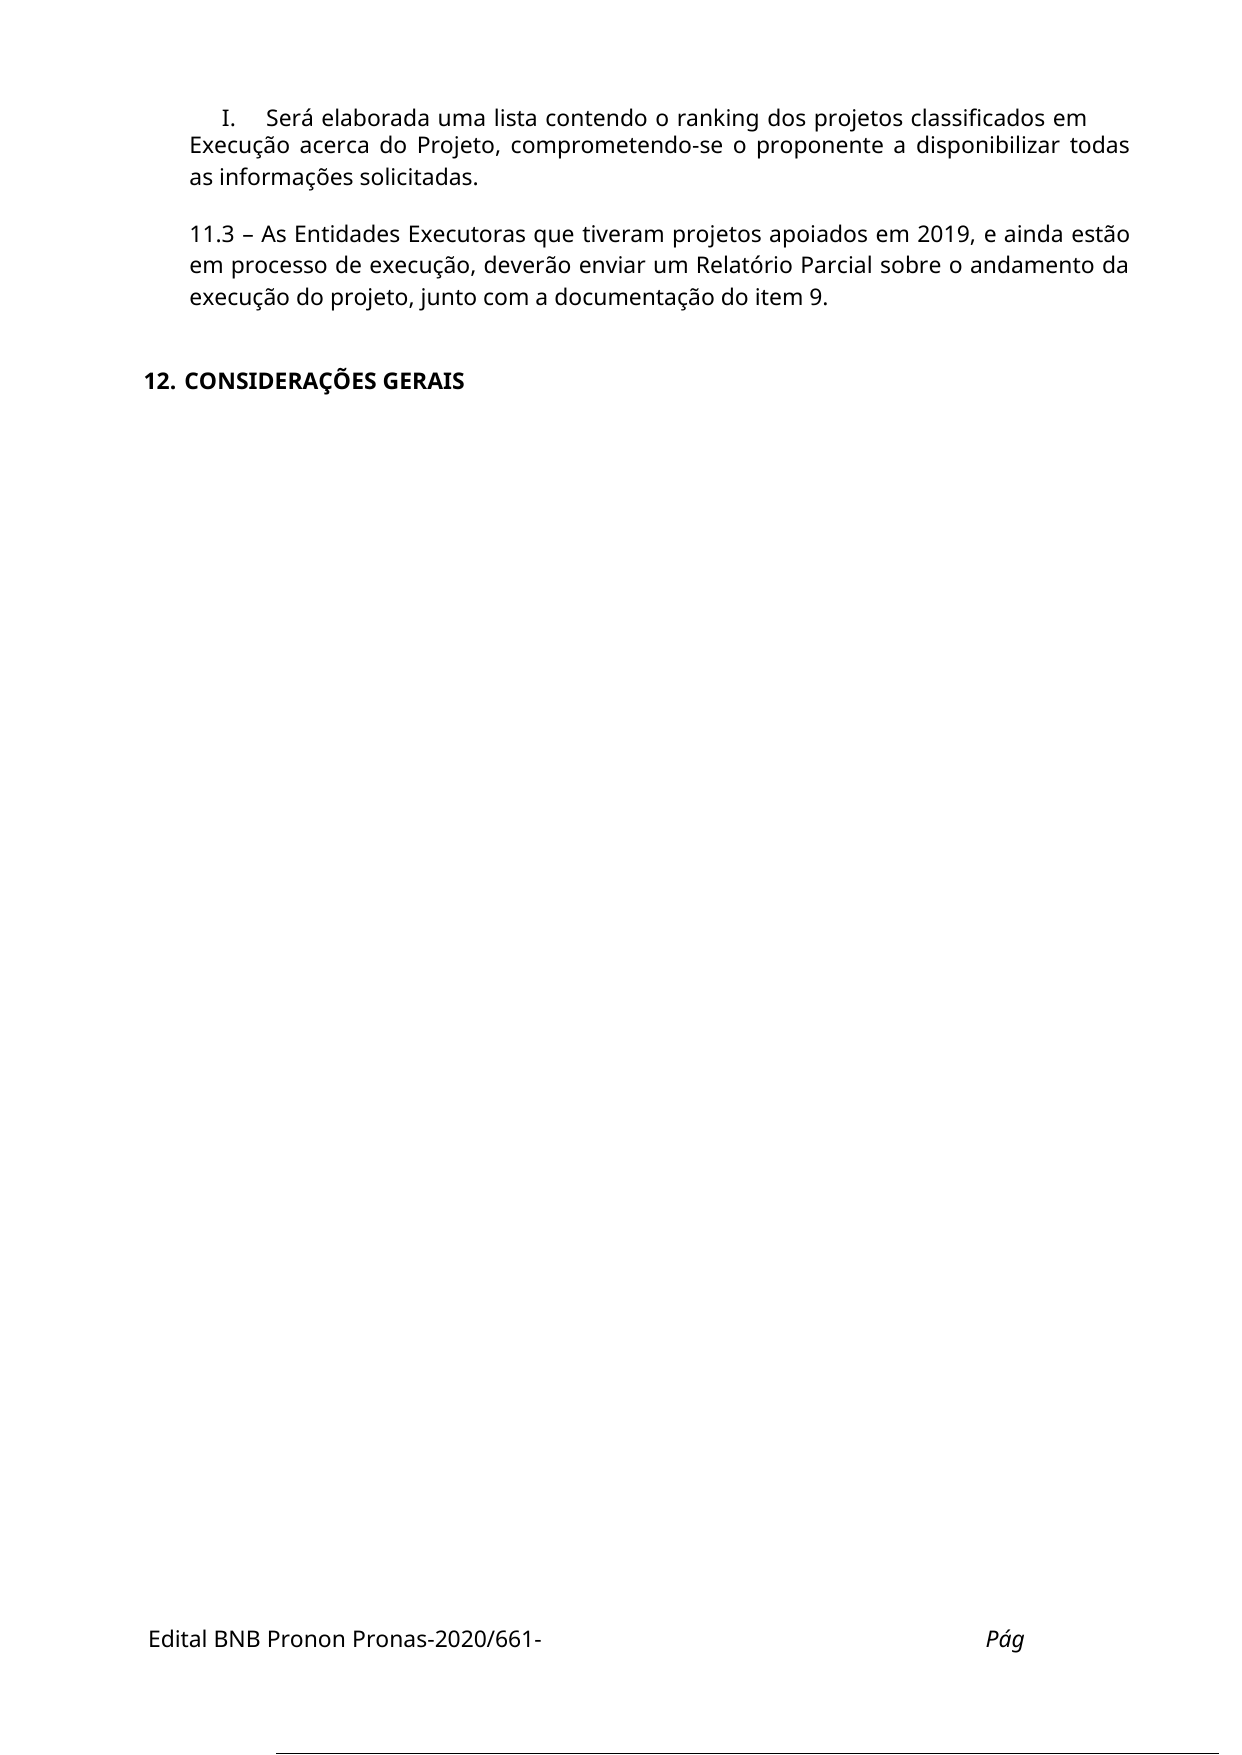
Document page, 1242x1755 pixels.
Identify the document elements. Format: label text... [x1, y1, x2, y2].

text 11.3 – As Entidades Executoras que tiveram projetos apoiados em 2019, e ainda estão em processo de execução, deverão enviar um Relatório Parcial sobre o andamento da execução do projeto, junto com a documentação do item 9. [189, 218, 1130, 312]
text 12. CONSIDERAÇÕES GERAIS [143, 365, 1137, 396]
text 11.2 O Banco do Nordeste poderá solicitar, a qualquer momento, Relatórios Parciais de Execução acerca do Projeto, comprometendo-se o proponente a disponibilizar todas as informações solicitadas. [189, 129, 1130, 192]
